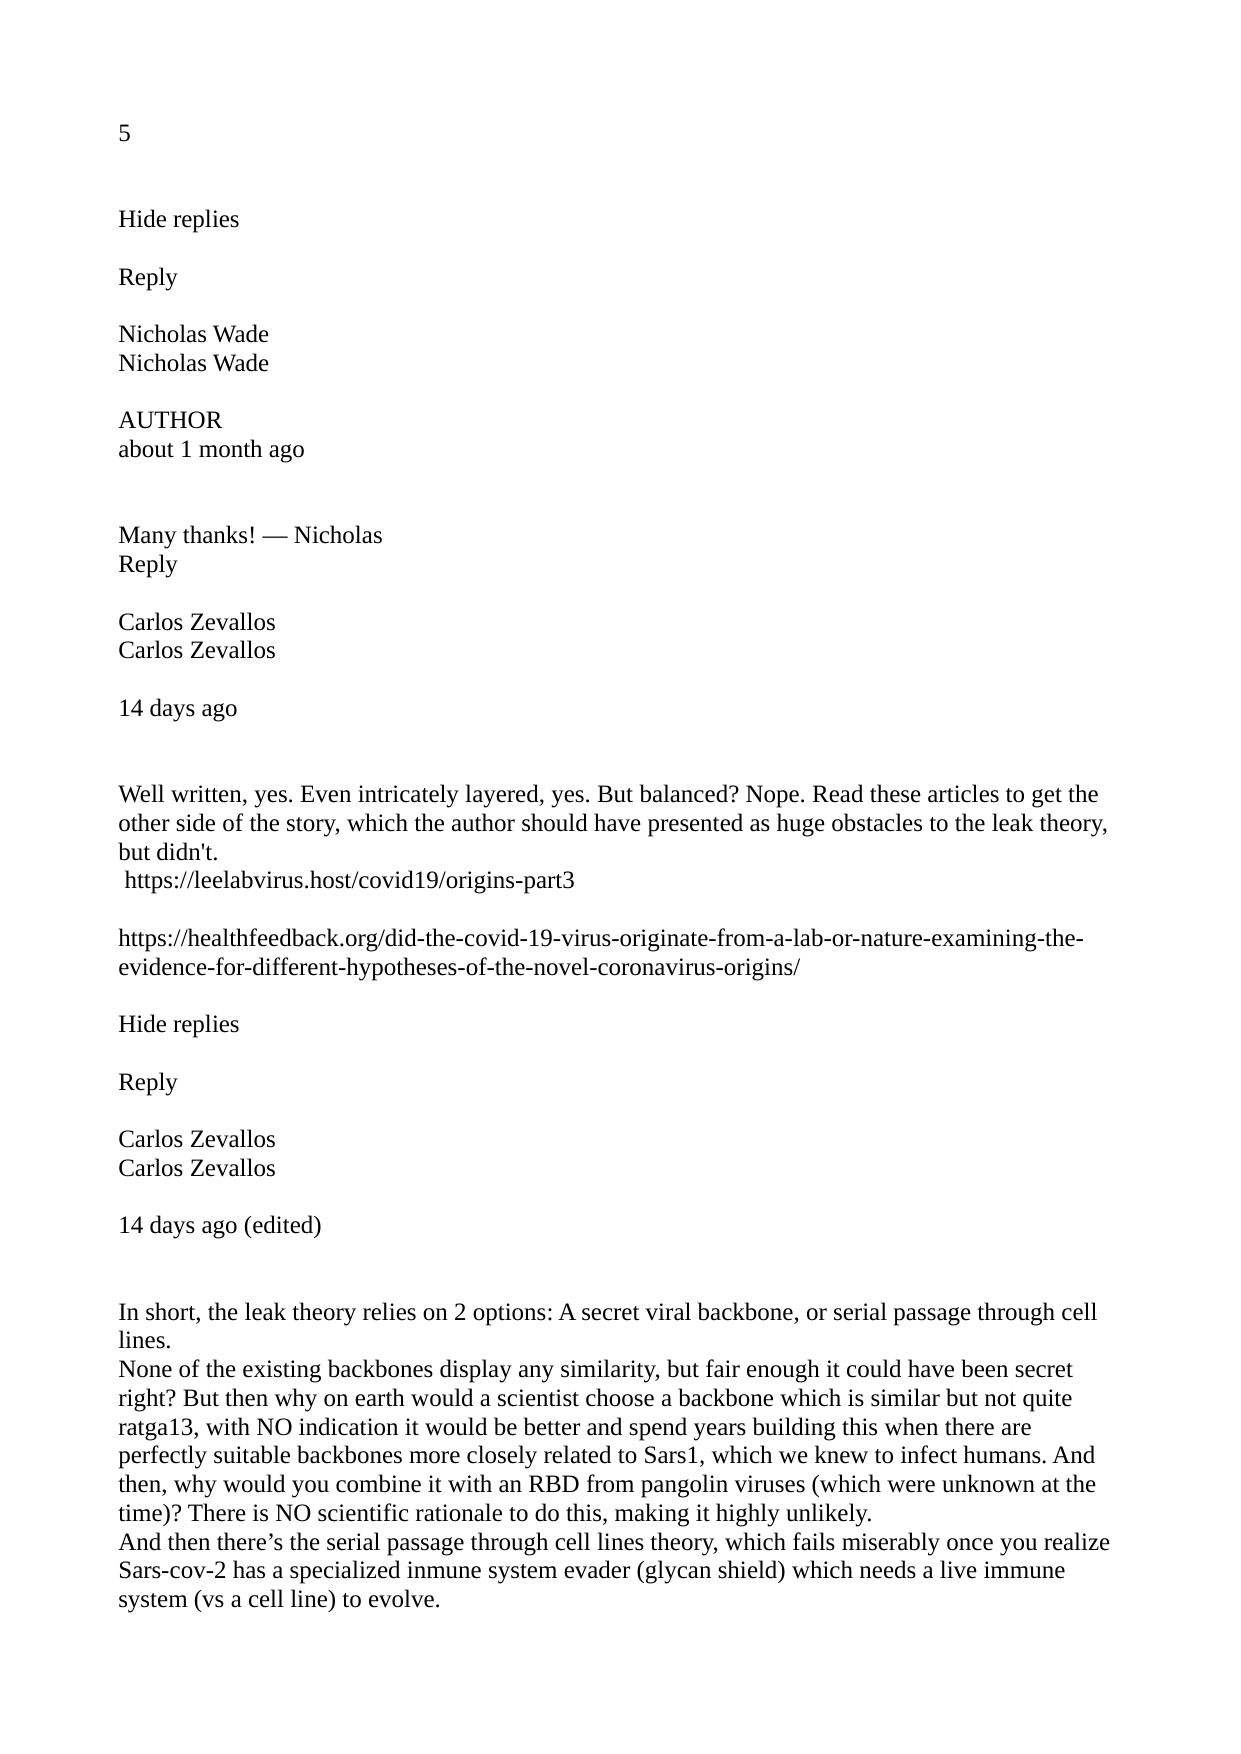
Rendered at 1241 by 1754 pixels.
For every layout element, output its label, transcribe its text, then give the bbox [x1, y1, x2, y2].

text Nicholas Wade [118, 348, 1122, 377]
text Carlos Zevallos [118, 1124, 1122, 1153]
text Reply [118, 549, 1122, 578]
text Carlos Zevallos [118, 607, 1122, 636]
text Reply [118, 262, 1122, 291]
text 14 days ago [118, 693, 1122, 722]
text https://leelabvirus.host/covid19/origins-part3 [118, 866, 1122, 894]
text Reply [118, 1067, 1122, 1096]
text Well written, yes. Even intricately layered, yes. But balanced? Nope. Read these articles to get the other side of the story, which the author should have presented as huge obstacles to the leak theory, but didn't. [118, 779, 1122, 866]
text 14 days ago (edited) [118, 1211, 1122, 1239]
text Carlos Zevallos [118, 636, 1122, 664]
text Many thanks! — Nicholas [118, 521, 1122, 549]
text Nicholas Wade [118, 319, 1122, 348]
text AUTHOR [118, 406, 1122, 434]
text Hide replies [118, 204, 1122, 233]
text In short, the leak theory relies on 2 options: A secret viral backbone, or serial passage through cell lines. [118, 1297, 1122, 1354]
text Carlos Zevallos [118, 1153, 1122, 1182]
text Hide replies [118, 1009, 1122, 1038]
text None of the existing backbones display any similarity, but fair enough it could have been secret right? But then why on earth would a scientist choose a backbone which is similar but not quite ratga13, with NO indication it would be better and spend years building this when there are perfectly suitable backbones more closely related to Sars1, which we knew to infect humans. And then, why would you combine it with an RBD from pangolin viruses (which were unknown at the time)? There is NO scientific rationale to do this, making it highly unlikely. [118, 1354, 1122, 1527]
text https://healthfeedback.org/did-the-covid-19-virus-originate-from-a-lab-or-nature-examining-the-evidence-for-different-hypotheses-of-the-novel-coronavirus-origins/ [118, 923, 1122, 981]
text about 1 month ago [118, 434, 1122, 463]
text And then there’s the serial passage through cell lines theory, which fails miserably once you realize Sars-cov-2 has a specialized inmune system evader (glycan shield) which needs a live immune system (vs a cell line) to evolve. [118, 1527, 1122, 1613]
text 5 [118, 118, 1122, 147]
